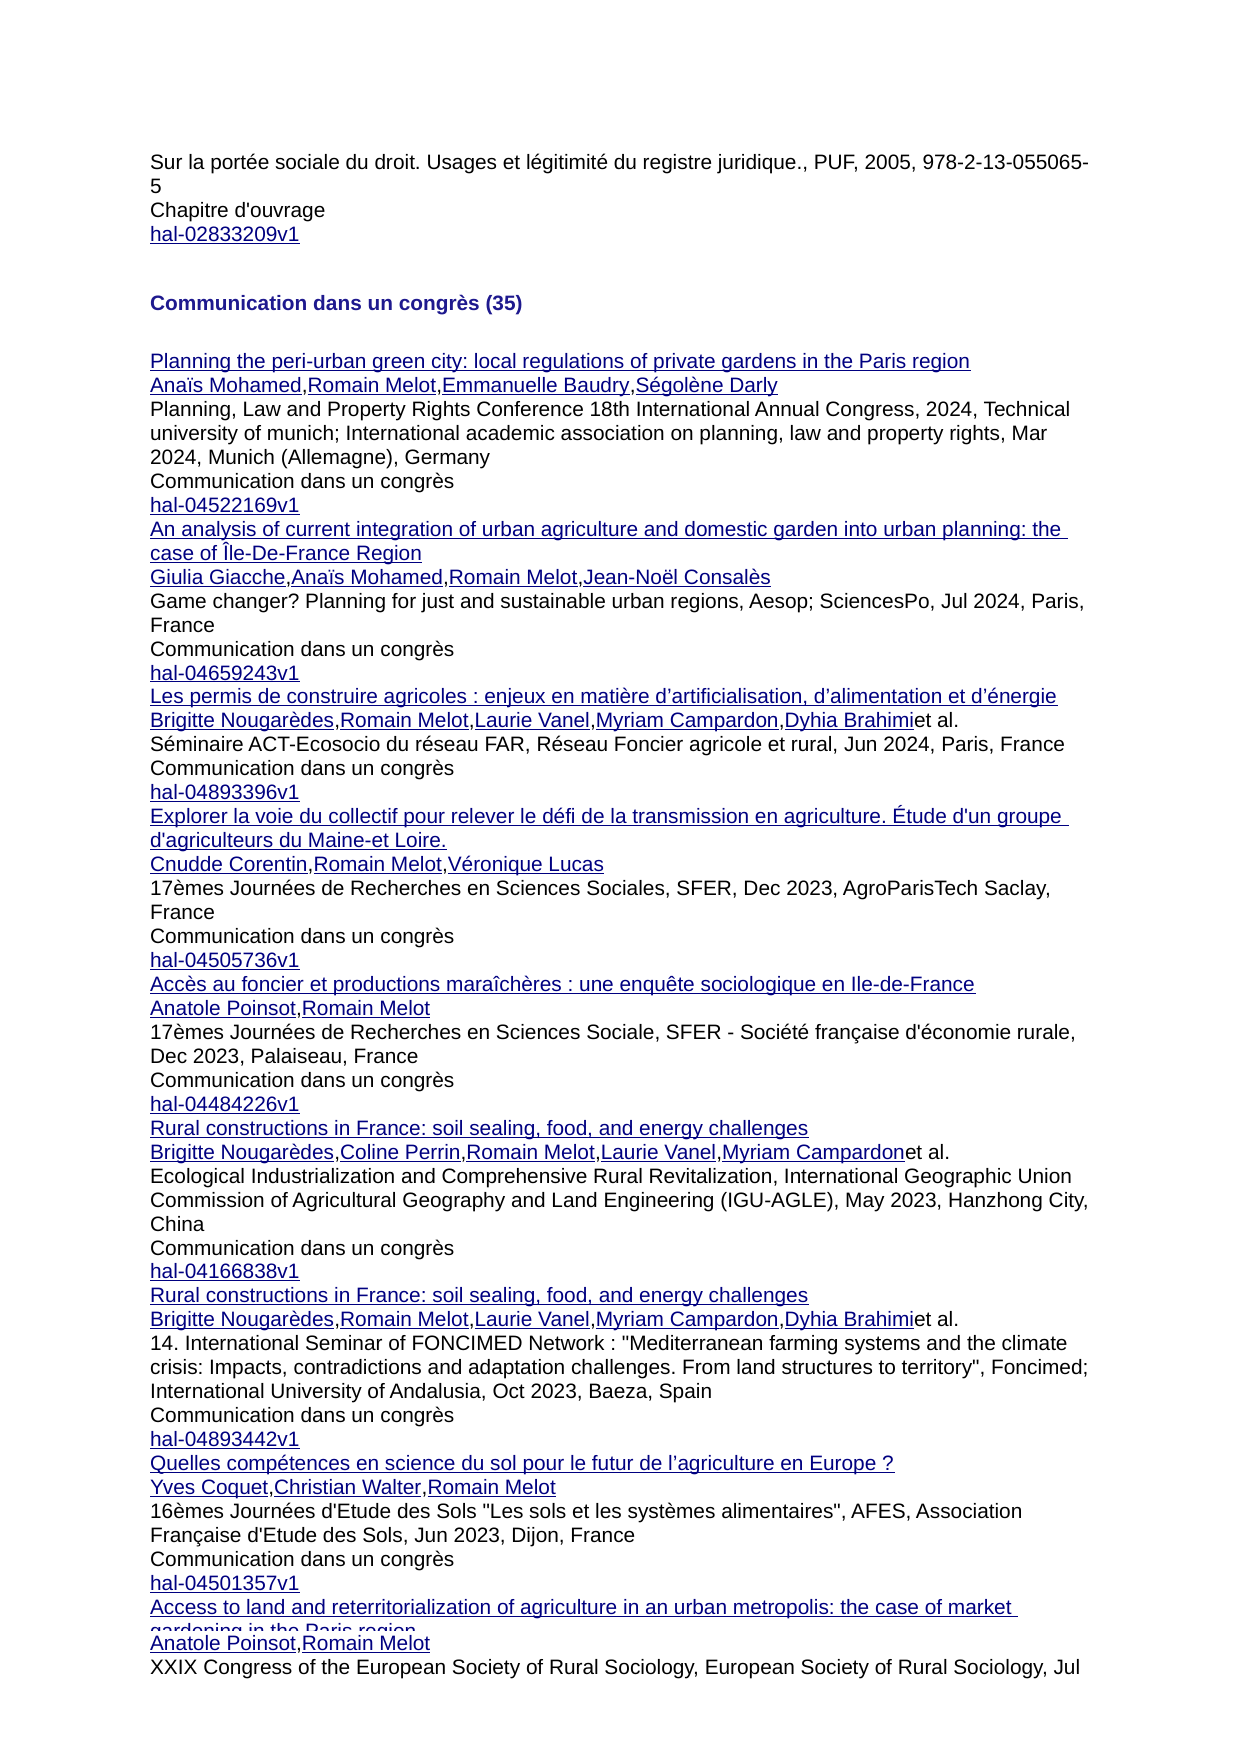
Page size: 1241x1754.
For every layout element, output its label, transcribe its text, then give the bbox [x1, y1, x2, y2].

table_cell Accès au foncier et productions maraîchères : une enquête sociologique en Ile-de-France Anatole Poinsot,Romain Melot 17èmes Journées de Recherches en Sciences Sociale, SFER - Société française d'économie rurale, Dec 2023, Palaiseau, France Communication dans un congrès hal-04484226v1 [150, 972, 1090, 1116]
table_cell An analysis of current integration of urban agriculture and domestic garden into urban planning: the case of Île-De-France Region Giulia Giacche,Anaïs Mohamed,Romain Melot,Jean-Noël Consalès Game changer? Planning for just and sustainable urban regions, Aesop; SciencesPo, Jul 2024, Paris, France Communication dans un congrès hal-04659243v1 [150, 517, 1090, 684]
subtitle Communication dans un congrès (35) [150, 291, 1090, 314]
table_cell Access to land and reterritorialization of agriculture in an urban metropolis: the case of market gardening in the Paris region. Anatole Poinsot,Romain Melot XXIX Congress of the European Society of Rural Sociology, European Society of Rural Sociology, Jul [150, 1595, 1090, 1679]
table_cell Rural constructions in France: soil sealing, food, and energy challenges Brigitte Nougarèdes,Coline Perrin,Romain Melot,Laurie Vanel,Myriam Campardonet al. Ecological Industrialization and Comprehensive Rural Revitalization, International Geographic Union Commission of Agricultural Geography and Land Engineering (IGU-AGLE), May 2023, Hanzhong City, China Communication dans un congrès hal-04166838v1 [150, 1116, 1090, 1283]
table_cell Sur la portée sociale du droit. Usages et légitimité du registre juridique., PUF, 2005, 978-2-13-055065-5 Chapitre d'ouvrage hal-02833209v1 [150, 150, 1090, 246]
table_cell Rural constructions in France: soil sealing, food, and energy challenges Brigitte Nougarèdes,Romain Melot,Laurie Vanel,Myriam Campardon,Dyhia Brahimiet al. 14. International Seminar of FONCIMED Network : "Mediterranean farming systems and the climate crisis: Impacts, contradictions and adaptation challenges. From land structures to territory", Foncimed; International University of Andalusia, Oct 2023, Baeza, Spain Communication dans un congrès hal-04893442v1 [150, 1283, 1090, 1451]
table_cell Explorer la voie du collectif pour relever le défi de la transmission en agriculture. Étude d'un groupe d'agriculteurs du Maine-et Loire. Cnudde Corentin,Romain Melot,Véronique Lucas 17èmes Journées de Recherches en Sciences Sociales, SFER, Dec 2023, AgroParisTech Saclay, France Communication dans un congrès hal-04505736v1 [150, 804, 1090, 972]
table_header Planning the peri-urban green city: local regulations of private gardens in the Paris region Anaïs Mohamed,Romain Melot,Emmanuelle Baudry,Ségolène Darly Planning, Law and Property Rights Conference 18th International Annual Congress, 2024, Technical university of munich; International academic association on planning, law and property rights, Mar 2024, Munich (Allemagne), Germany Communication dans un congrès hal-04522169v1 [150, 349, 1090, 517]
table_cell Quelles compétences en science du sol pour le futur de l’agriculture en Europe ? Yves Coquet,Christian Walter,Romain Melot 16èmes Journées d'Etude des Sols "Les sols et les systèmes alimentaires", AFES, Association Française d'Etude des Sols, Jun 2023, Dijon, France Communication dans un congrès hal-04501357v1 [150, 1451, 1090, 1595]
table_cell Les permis de construire agricoles : enjeux en matière d’artificialisation, d’alimentation et d’énergie Brigitte Nougarèdes,Romain Melot,Laurie Vanel,Myriam Campardon,Dyhia Brahimiet al. Séminaire ACT-Ecosocio du réseau FAR, Réseau Foncier agricole et rural, Jun 2024, Paris, France Communication dans un congrès hal-04893396v1 [150, 684, 1090, 804]
